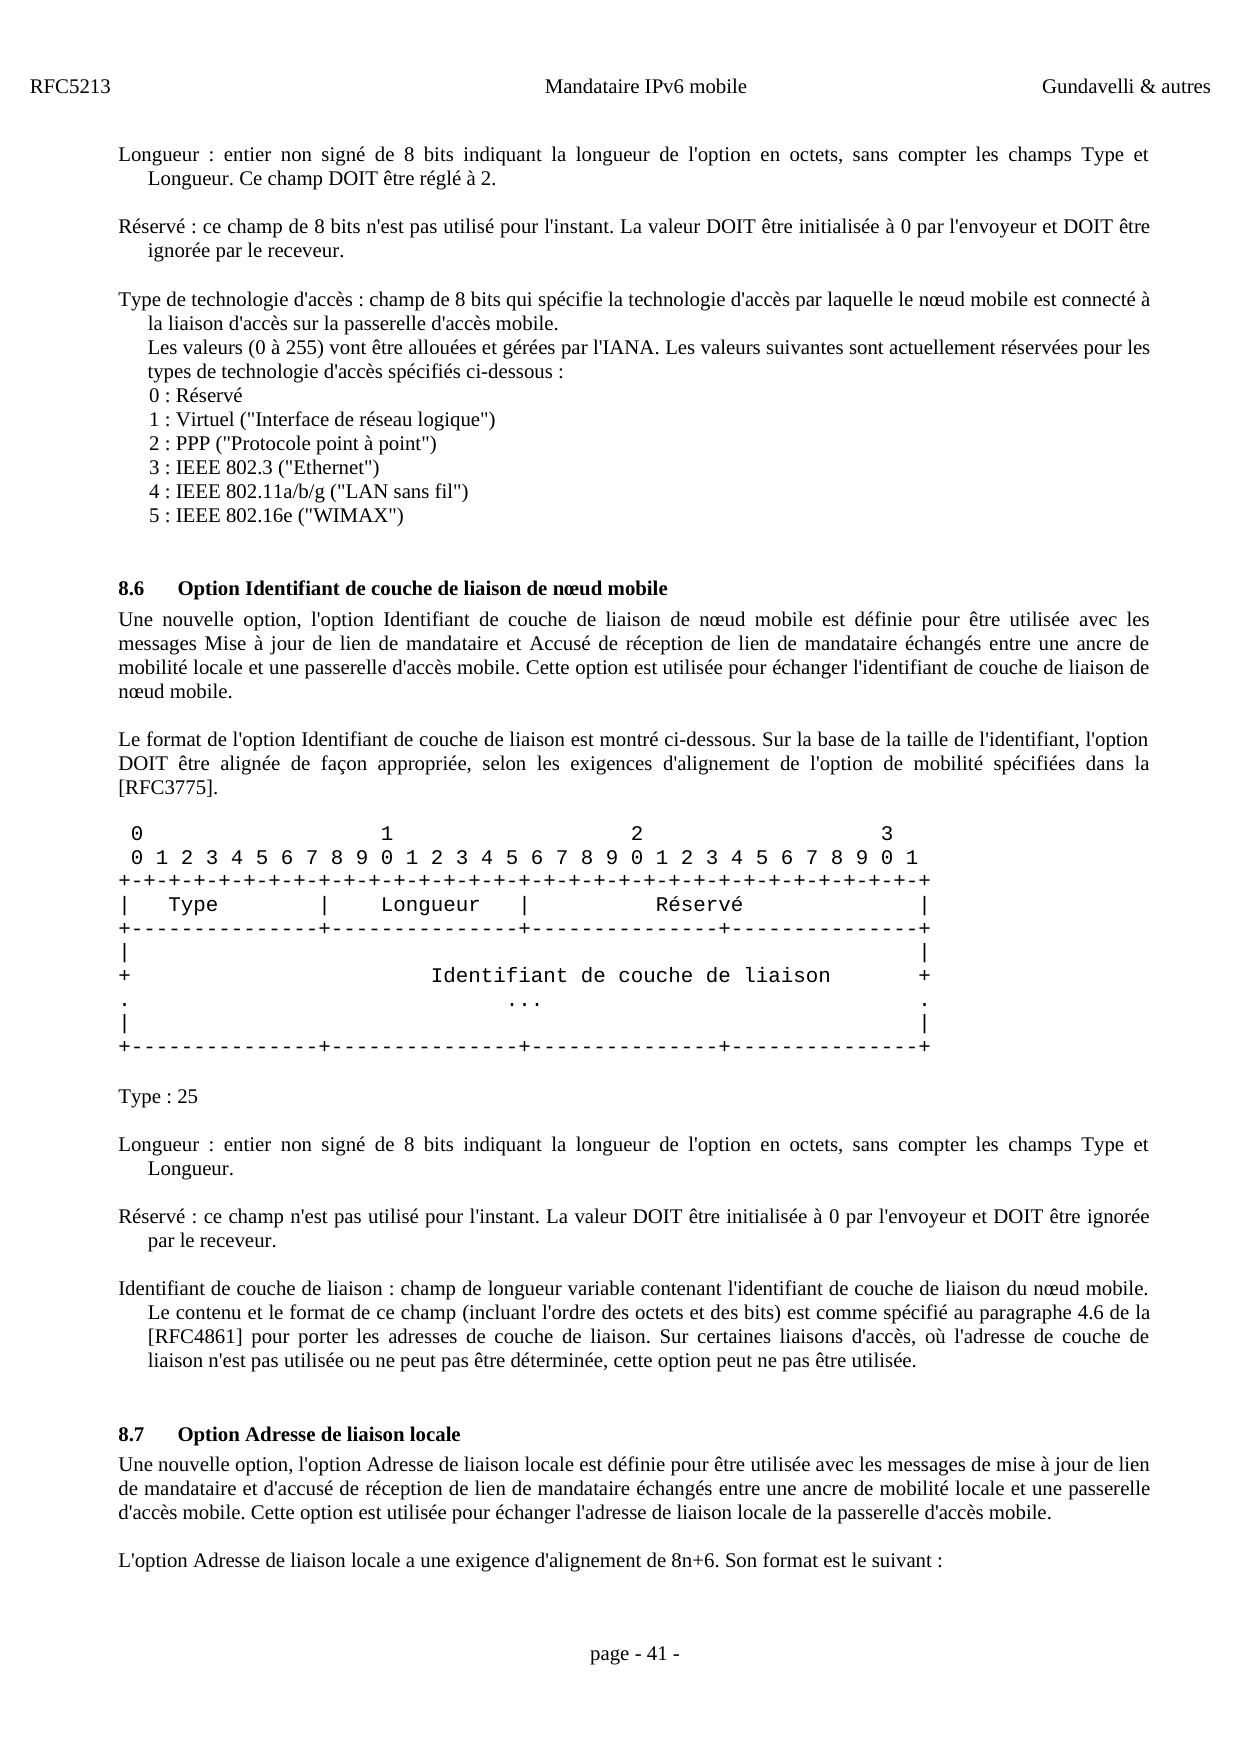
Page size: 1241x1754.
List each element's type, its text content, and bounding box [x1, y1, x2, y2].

text +-+-+-+-+-+-+-+-+-+-+-+-+-+-+-+-+-+-+-+-+-+-+-+-+-+-+-+-+-+-+-+-+ [118, 870, 1152, 894]
text 4 : IEEE 802.11a/b/g ("LAN sans fil") [149, 479, 1152, 503]
text Réservé : ce champ n'est pas utilisé pour l'instant. La valeur DOIT être initialisée à 0 par l'envoyeur et DOIT être ignorée par le receveur. [118, 1204, 1152, 1252]
text Identifiant de couche de liaison : champ de longueur variable contenant l'identifiant de couche de liaison du nœud mobile. Le contenu et le format de ce champ (incluant l'ordre des octets et des bits) est comme spécifié au paragraphe 4.6 de la [RFC4861] pour porter les adresses de couche de liaison. Sur certaines liaisons d'accès, où l'adresse de couche de liaison n'est pas utilisée ou ne peut pas être déterminée, cette option peut ne pas être utilisée. [118, 1276, 1152, 1372]
text 3 : IEEE 802.3 ("Ethernet") [149, 455, 1152, 479]
text 0 1 2 3 [118, 823, 1152, 847]
text Longueur : entier non signé de 8 bits indiquant la longueur de l'option en octets, sans compter les champs Type et Longueur. Ce champ DOIT être réglé à 2. [118, 142, 1152, 190]
text . ... . [118, 989, 1152, 1012]
text Les valeurs (0 à 255) vont être allouées et gérées par l'IANA. Les valeurs suivantes sont actuellement réservées pour les types de technologie d'accès spécifiés ci-dessous : [147, 335, 1152, 383]
text Le format de l'option Identifiant de couche de liaison est montré ci-dessous. Sur la base de la taille de l'identifiant, l'option DOIT être alignée de façon appropriée, selon les exigences d'alignement de l'option de mobilité spécifiées dans la [RFC3775]. [118, 727, 1152, 799]
text Une nouvelle option, l'option Adresse de liaison locale est définie pour être utilisée avec les messages de mise à jour de lien de mandataire et d'accusé de réception de lien de mandataire échangés entre une ancre de mobilité locale et une passerelle d'accès mobile. Cette option est utilisée pour échanger l'adresse de liaison locale de la passerelle d'accès mobile. [118, 1452, 1152, 1524]
text Réservé : ce champ de 8 bits n'est pas utilisé pour l'instant. La valeur DOIT être initialisée à 0 par l'envoyeur et DOIT être ignorée par le receveur. [118, 214, 1152, 262]
text Type : 25 [118, 1084, 1152, 1108]
text Type de technologie d'accès : champ de 8 bits qui spécifie la technologie d'accès par laquelle le nœud mobile est connecté à la liaison d'accès sur la passerelle d'accès mobile. [118, 287, 1152, 335]
text +---------------+---------------+---------------+---------------+ [118, 1036, 1152, 1059]
text | Type | Longueur | Réservé | [118, 894, 1152, 918]
text 0 : Réservé [149, 383, 1152, 407]
text | | [118, 941, 1152, 965]
text 5 : IEEE 802.16e ("WIMAX") [149, 503, 1152, 527]
text Longueur : entier non signé de 8 bits indiquant la longueur de l'option en octets, sans compter les champs Type et Longueur. [118, 1132, 1152, 1180]
text Une nouvelle option, l'option Identifiant de couche de liaison de nœud mobile est définie pour être utilisée avec les messages Mise à jour de lien de mandataire et Accusé de réception de lien de mandataire échangés entre une ancre de mobilité locale et une passerelle d'accès mobile. Cette option est utilisée pour échanger l'identifiant de couche de liaison de nœud mobile. [118, 607, 1152, 703]
text 2 : PPP ("Protocole point à point") [149, 431, 1152, 455]
text L'option Adresse de liaison locale a une exigence d'alignement de 8n+6. Son format est le suivant : [118, 1548, 1152, 1572]
subtitle 8.6 Option Identifiant de couche de liaison de nœud mobile [118, 576, 1152, 600]
text | | [118, 1012, 1152, 1036]
text + Identifiant de couche de liaison + [118, 965, 1152, 989]
text 1 : Virtuel ("Interface de réseau logique") [149, 407, 1152, 431]
subtitle 8.7 Option Adresse de liaison locale [118, 1421, 1152, 1446]
text 0 1 2 3 4 5 6 7 8 9 0 1 2 3 4 5 6 7 8 9 0 1 2 3 4 5 6 7 8 9 0 1 [118, 847, 1152, 870]
text +---------------+---------------+---------------+---------------+ [118, 918, 1152, 941]
